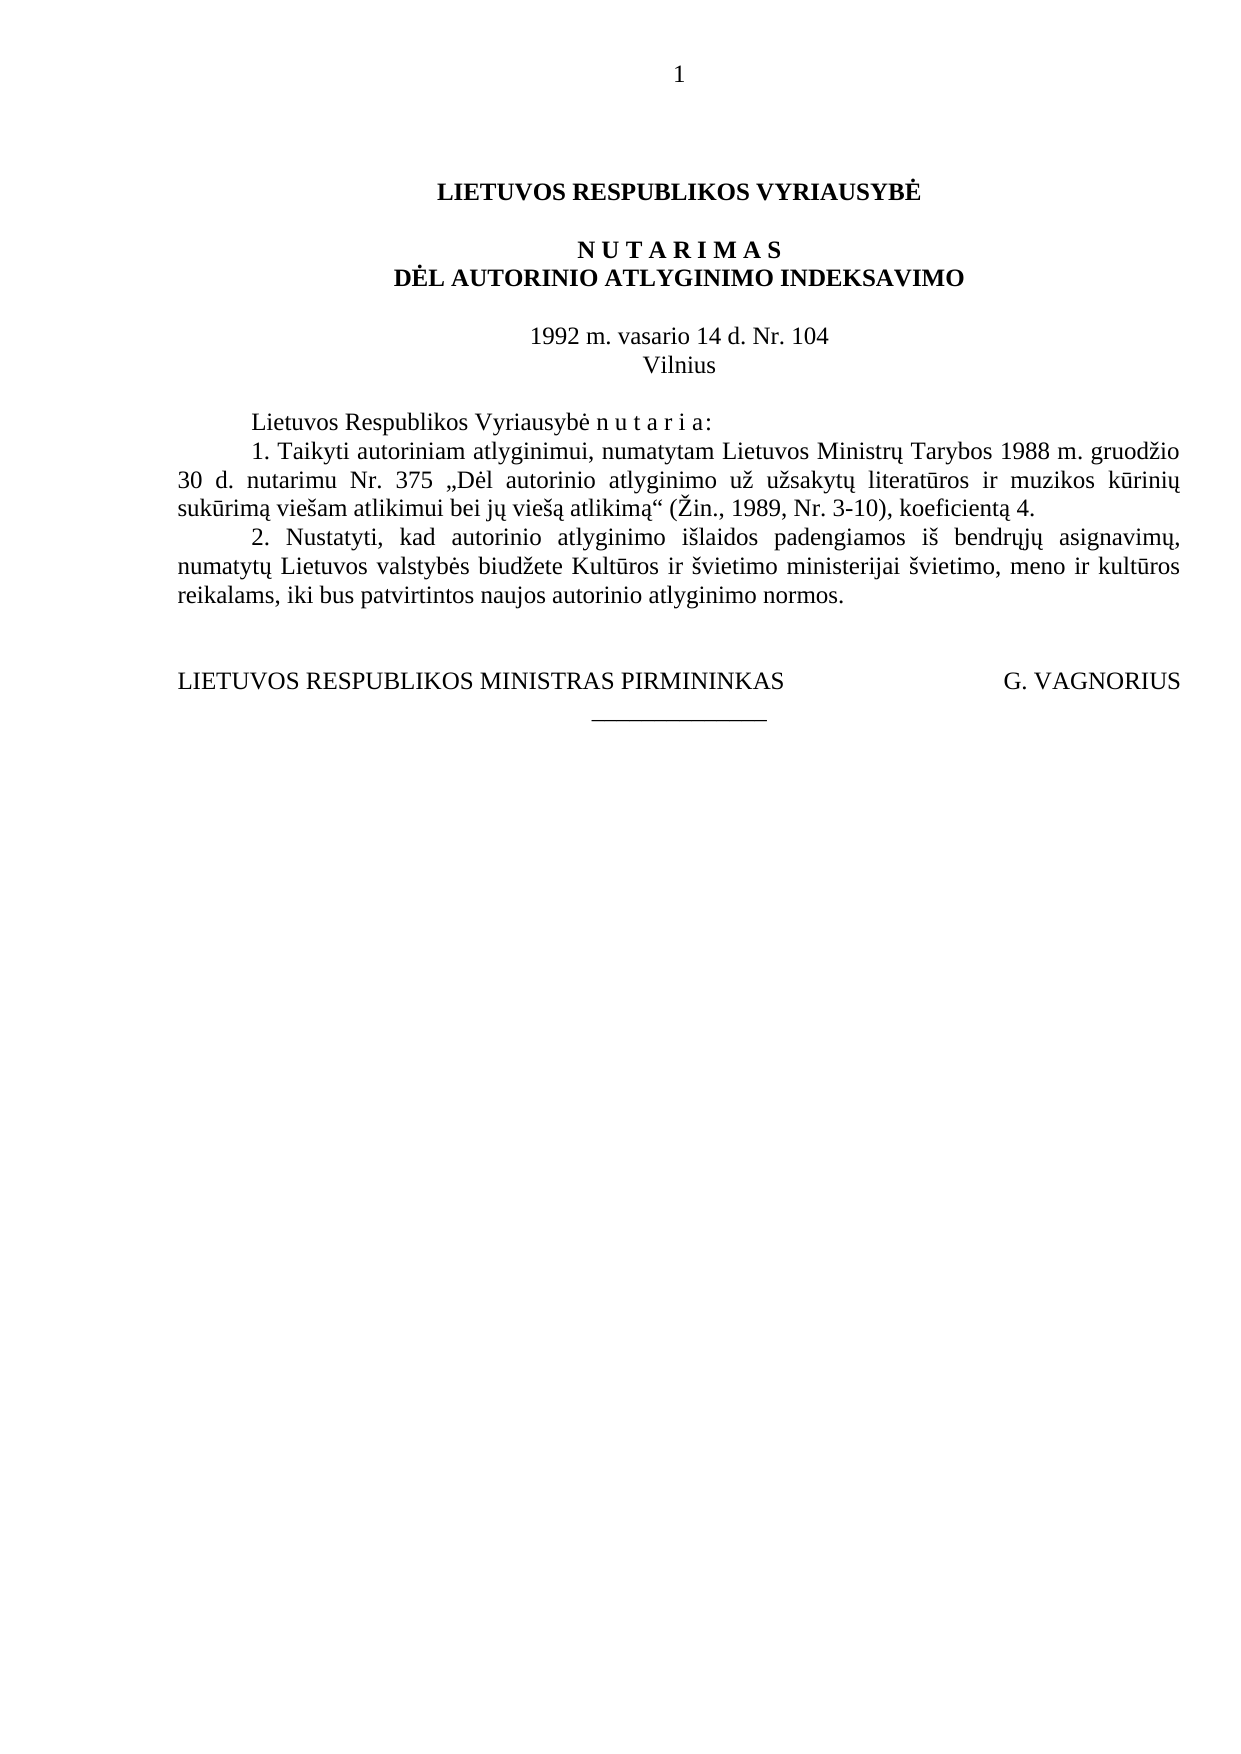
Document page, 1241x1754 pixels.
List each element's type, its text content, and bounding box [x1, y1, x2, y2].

text LIETUVOS RESPUBLIKOS MINISTRAS PIRMININKAS G. VAGNORIUS [177, 666, 1181, 695]
text 1. Taikyti autoriniam atlyginimui, numatytam Lietuvos Ministrų Tarybos 1988 m. gruodžio 30 d. nutarimu Nr. 375 „Dėl autorinio atlyginimo už užsakytų literatūros ir muzikos kūrinių sukūrimą viešam atlikimui bei jų viešą atlikimą“ (Žin., 1989, Nr. 3-10), koeficientą 4. [177, 436, 1181, 522]
text 1992 m. vasario 14 d. Nr. 104 [177, 321, 1181, 350]
text 2. Nustatyti, kad autorinio atlyginimo išlaidos padengiamos iš bendrųjų asignavimų, numatytų Lietuvos valstybės biudžete Kultūros ir švietimo ministerijai švietimo, meno ir kultūros reikalams, iki bus patvirtintos naujos autorinio atlyginimo normos. [177, 522, 1181, 608]
text DĖL AUTORINIO ATLYGINIMO INDEKSAVIMO [177, 263, 1181, 292]
text ______________ [177, 695, 1181, 723]
text N U T A R I M A S [177, 235, 1181, 263]
text Lietuvos Respublikos Vyriausybė nutaria: [177, 407, 1181, 436]
text LIETUVOS RESPUBLIKOS VYRIAUSYBĖ [177, 177, 1181, 206]
text Vilnius [177, 350, 1181, 378]
